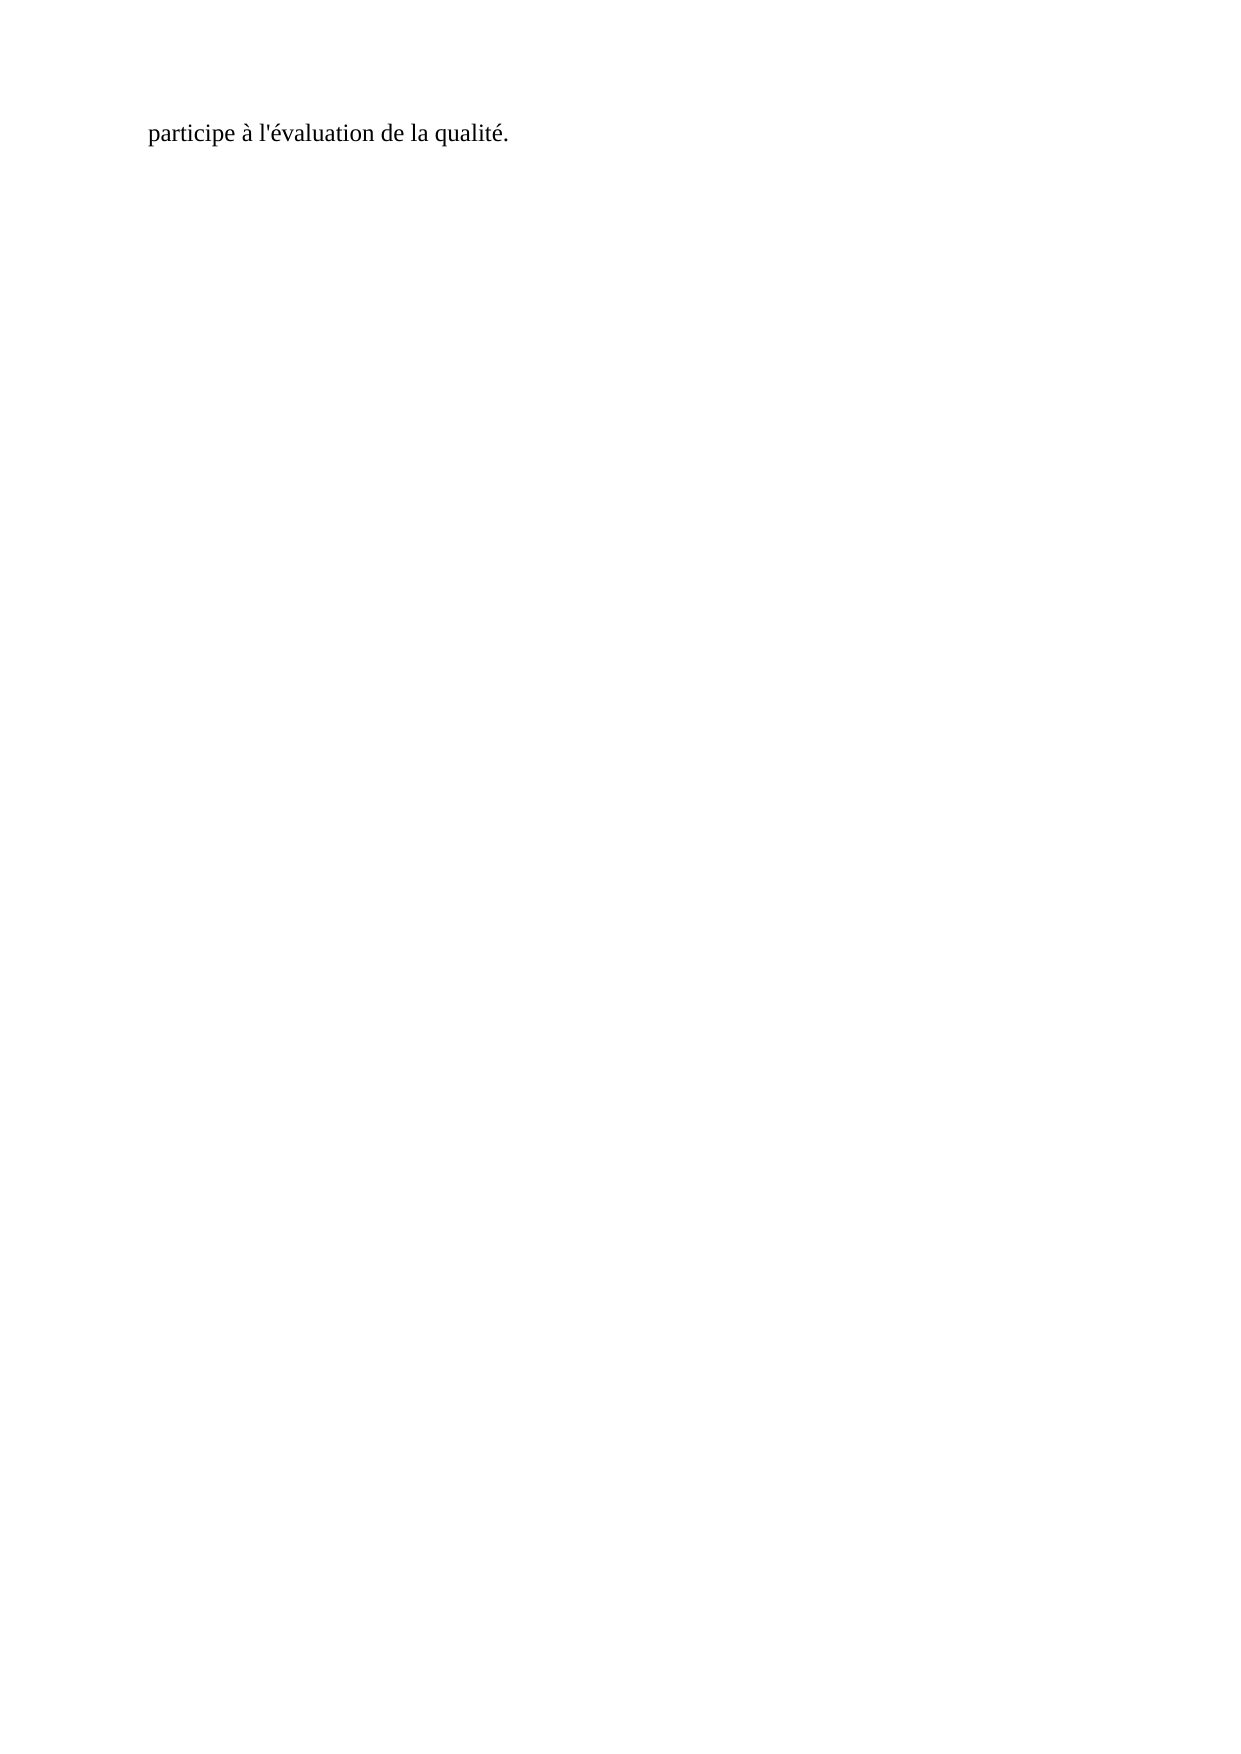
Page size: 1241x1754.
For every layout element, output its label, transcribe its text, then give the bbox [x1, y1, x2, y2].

text participe à l'évaluation de la qualité. [148, 118, 1122, 147]
